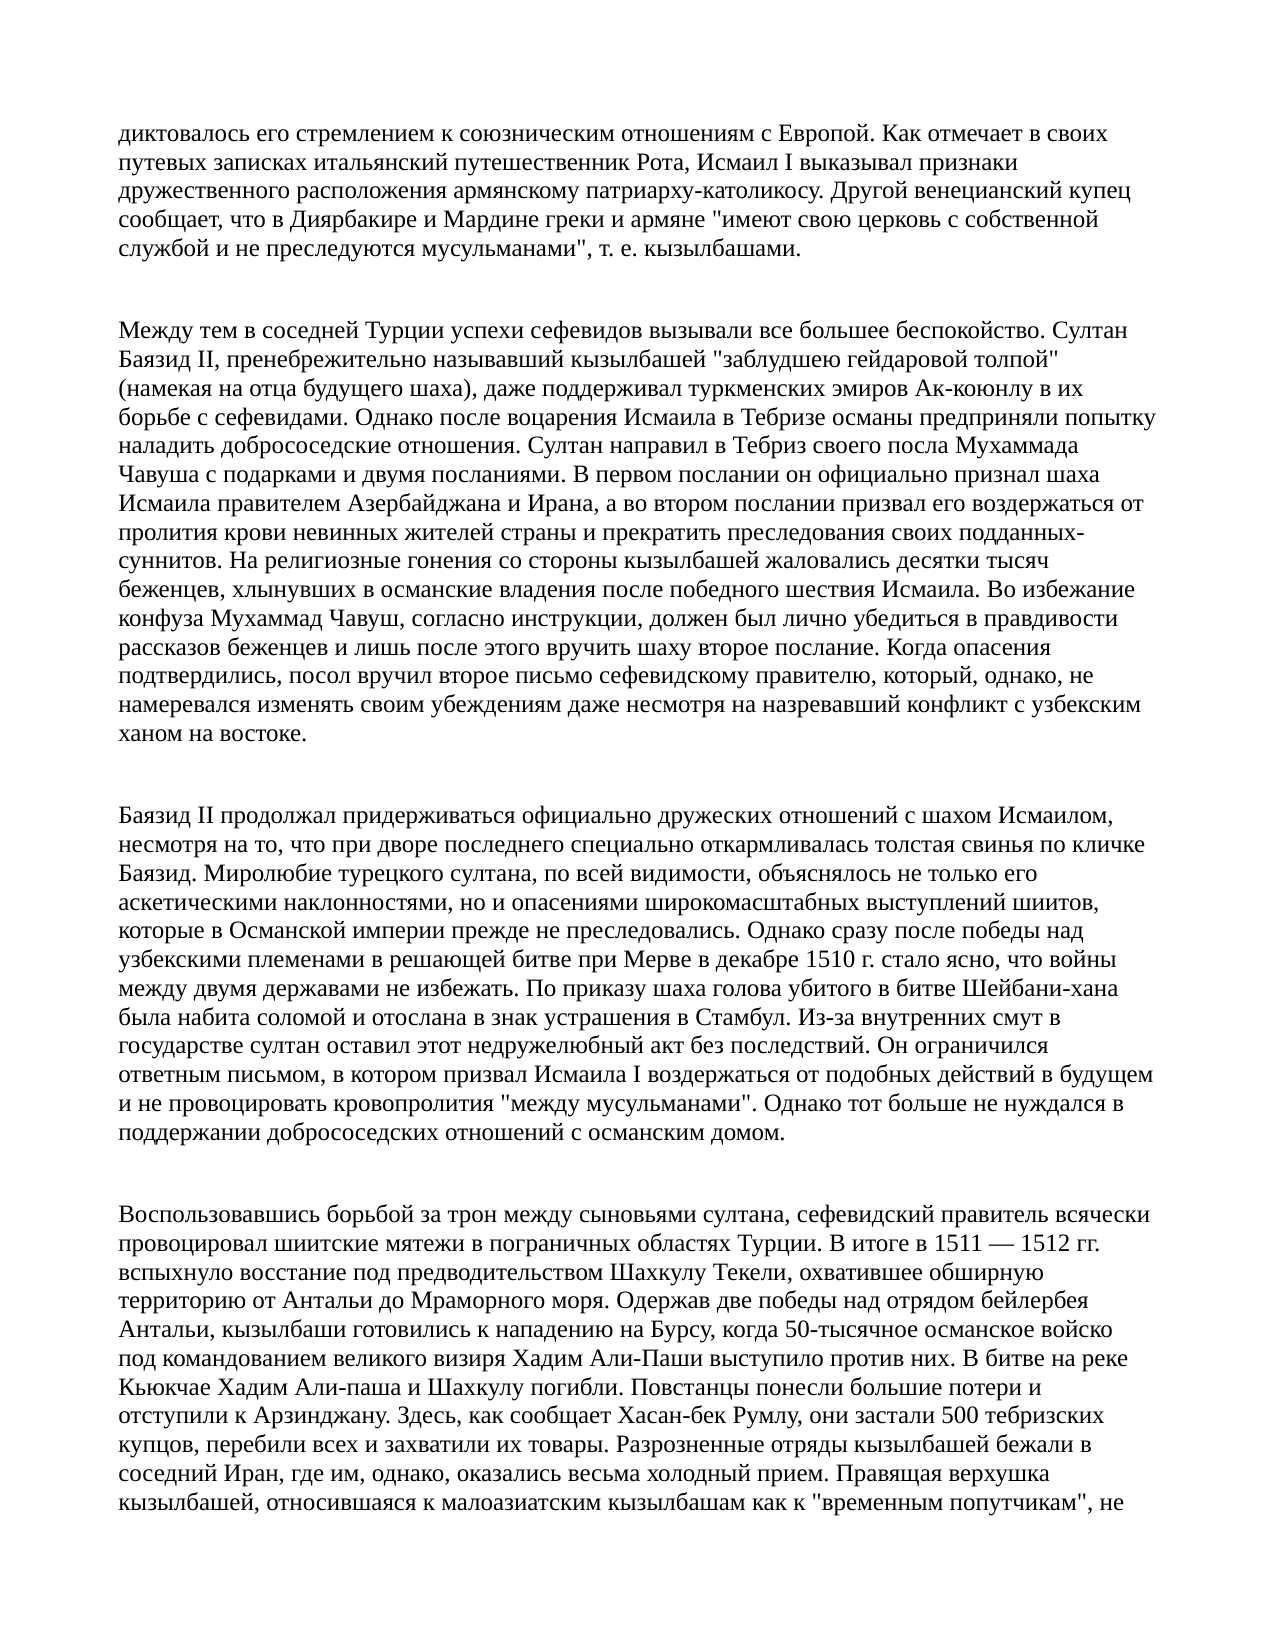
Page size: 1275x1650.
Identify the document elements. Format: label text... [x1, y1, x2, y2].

text Воспользовавшись борьбой за трон между сыновьями султана, сефевидский правитель всячески провоцировал шиитские мятежи в пограничных областях Турции. В итоге в 1511 — 1512 гг. вспыхнуло восстание под предводительством Шахкулу Текели, охватившее обширную территорию от Антальи до Мраморного моря. Одержав две победы над отрядом бейлербея Антальи, кызылбаши готовились к нападению на Бурсу, когда 50-тысячное османское войско под командованием великого визиря Хадим Али-Паши выступило против них. В битве на реке Кьюкчае Хадим Али-паша и Шахкулу погибли. Повстанцы понесли большие потери и отступили к Арзинджану. Здесь, как сообщает Хасан-бек Румлу, они застали 500 тебризских купцов, перебили всех и захватили их товары. Разрозненные отряды кызылбашей бежали в соседний Иран, где им, однако, оказались весьма холодный прием. Правящая верхушка кызылбашей, относившаяся к малоазиатским кызылбашам как к "временным попутчикам", не [118, 1199, 1157, 1516]
text диктовалось его стремлением к союзническим отношениям с Европой. Как отмечает в своих путевых записках итальянский путешественник Рота, Исмаил I выказывал признаки дружественного расположения армянскому патриарху-католикосу. Другой венецианский купец сообщает, что в Диярбакире и Мардине греки и армяне "имеют свою церковь с собственной службой и не преследуются мусульманами", т. е. кызылбашами. [118, 118, 1157, 262]
text Баязид II продолжал придерживаться официально дружеских отношений с шахом Исмаилом, несмотря на то, что при дворе последнего специально откармливалась толстая свинья по кличке Баязид. Миролюбие турецкого султана, по всей видимости, объяснялось не только его аскетическими наклонностями, но и опасениями широкомасштабных выступлений шиитов, которые в Османской империи прежде не преследовались. Однако сразу после победы над узбекскими племенами в решающей битве при Мерве в декабре 1510 г. стало ясно, что войны между двумя державами не избежать. По приказу шаха голова убитого в битве Шейбани-хана была набита соломой и отослана в знак устрашения в Стамбул. Из-за внутренних смут в государстве султан оставил этот недружелюбный акт без последствий. Он ограничился ответным письмом, в котором призвал Исмаила I воздержаться от подобных действий в будущем и не провоцировать кровопролития "между мусульманами". Однако тот больше не нуждался в поддержании добрососедских отношений с османским домом. [118, 801, 1157, 1146]
text Между тем в соседней Турции успехи сефевидов вызывали все большее беспокойство. Султан Баязид II, пренебрежительно называвший кызылбашей "заблудшею гейдаровой толпой" (намекая на отца будущего шаха), даже поддерживал туркменских эмиров Ак-коюнлу в их борьбе с сефевидами. Однако после воцарения Исмаила в Тебризе османы предприняли попытку наладить добрососедские отношения. Султан направил в Тебриз своего посла Мухаммада Чавуша с подарками и двумя посланиями. В первом послании он официально признал шаха Исмаила правителем Азербайджана и Ирана, а во втором послании призвал его воздержаться от пролития крови невинных жителей страны и прекратить преследования своих подданных-суннитов. На религиозные гонения со стороны кызылбашей жаловались десятки тысяч беженцев, хлынувших в османские владения после победного шествия Исмаила. Во избежание конфуза Мухаммад Чавуш, согласно инструкции, должен был лично убедиться в правдивости рассказов беженцев и лишь после этого вручить шаху второе послание. Когда опасения подтвердились, посол вручил второе письмо сефевидскому правителю, который, однако, не намеревался изменять своим убеждениям даже несмотря на назревавший конфликт с узбекским ханом на востоке. [118, 316, 1157, 747]
